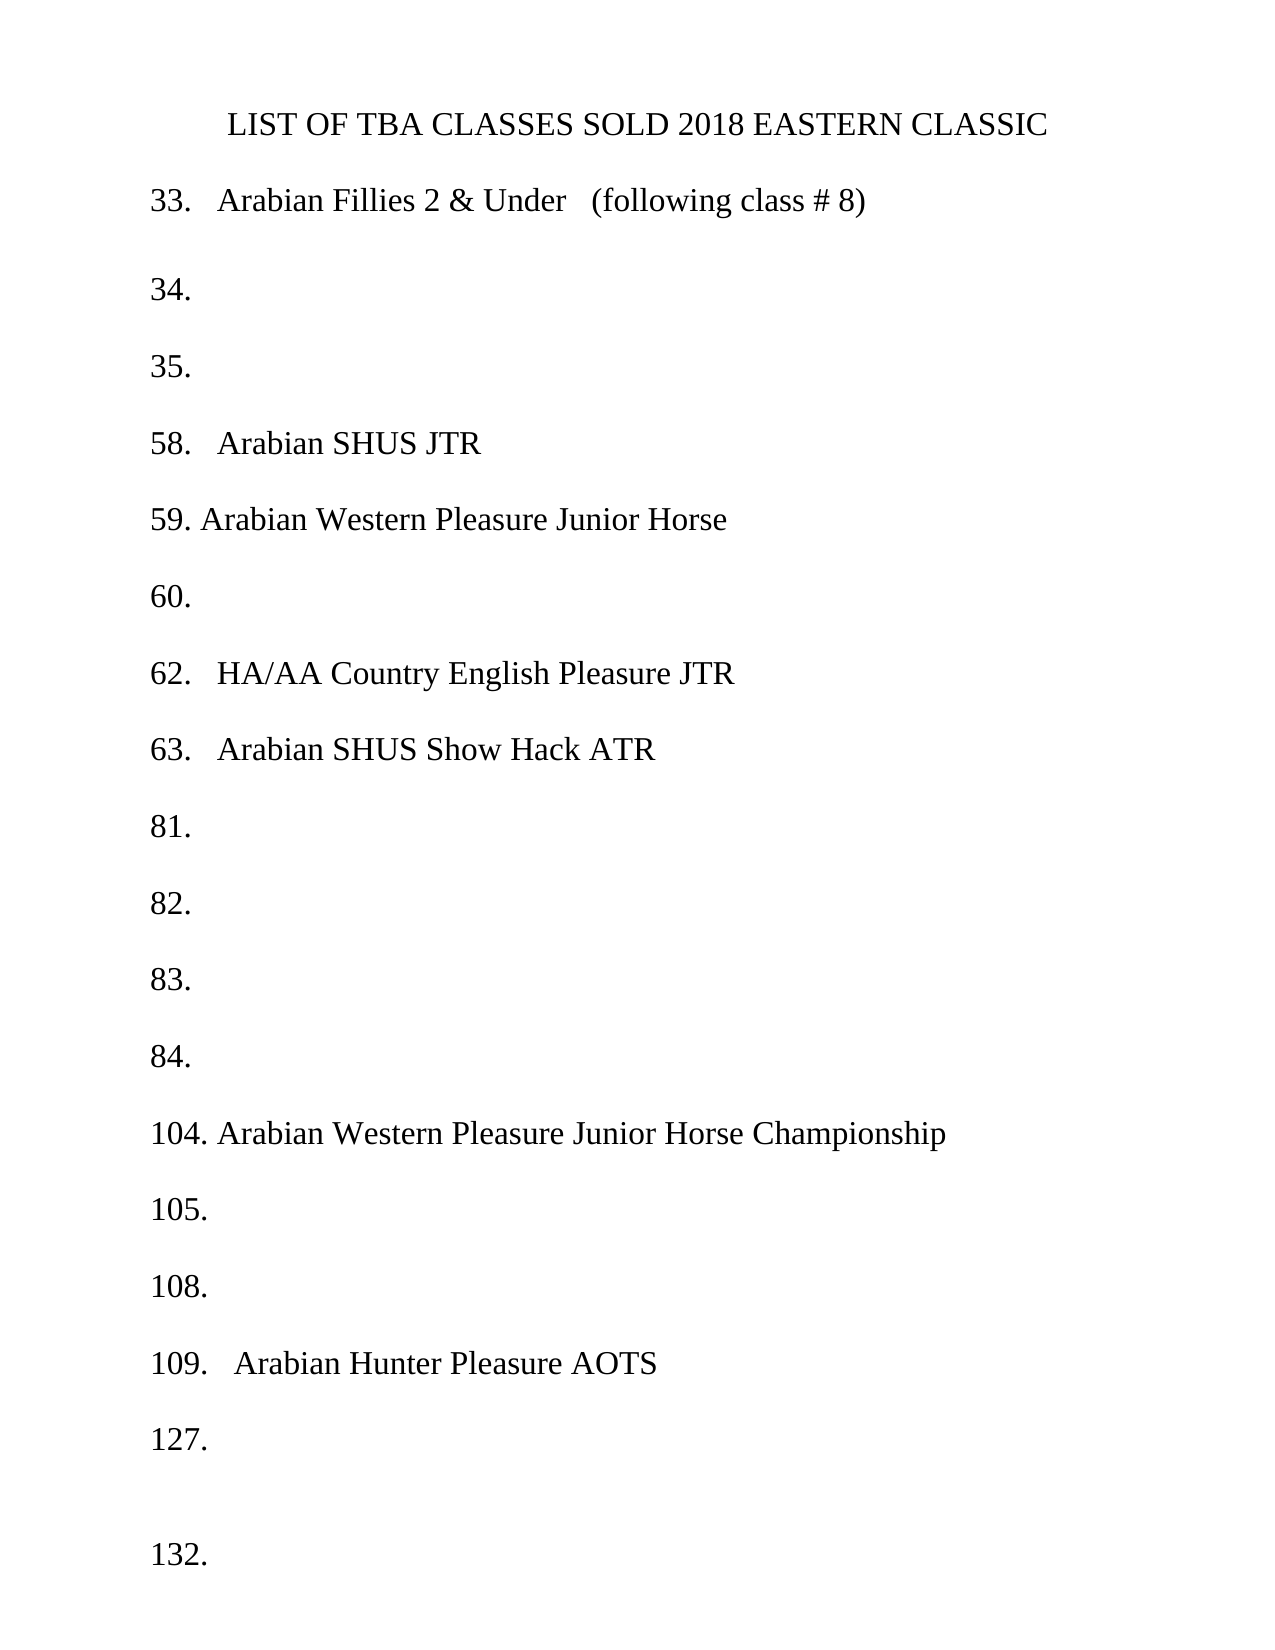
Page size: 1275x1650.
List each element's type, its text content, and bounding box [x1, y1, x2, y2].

text 108. [150, 1266, 1125, 1304]
text 81. [150, 806, 1125, 844]
text 60. [150, 576, 1125, 614]
text 105. [150, 1189, 1125, 1228]
text 83. [150, 959, 1125, 998]
text 33. Arabian Fillies 2 & Under (following class # 8) [150, 180, 1125, 219]
text 35. [150, 346, 1125, 384]
text 132. [150, 1534, 1125, 1573]
text 82. [150, 883, 1125, 921]
text 34. [150, 269, 1125, 308]
text 63. Arabian SHUS Show Hack ATR [150, 729, 1125, 768]
text 62. HA/AA Country English Pleasure JTR [150, 653, 1125, 691]
text 58. Arabian SHUS JTR [150, 423, 1125, 461]
text 104. Arabian Western Pleasure Junior Horse Championship [150, 1113, 1125, 1151]
text 109. Arabian Hunter Pleasure AOTS [150, 1343, 1125, 1381]
text 59. Arabian Western Pleasure Junior Horse [150, 499, 1125, 538]
text 127. [150, 1419, 1125, 1458]
text 84. [150, 1036, 1125, 1074]
text LIST OF TBA CLASSES SOLD 2018 EASTERN CLASSIC [150, 104, 1125, 142]
